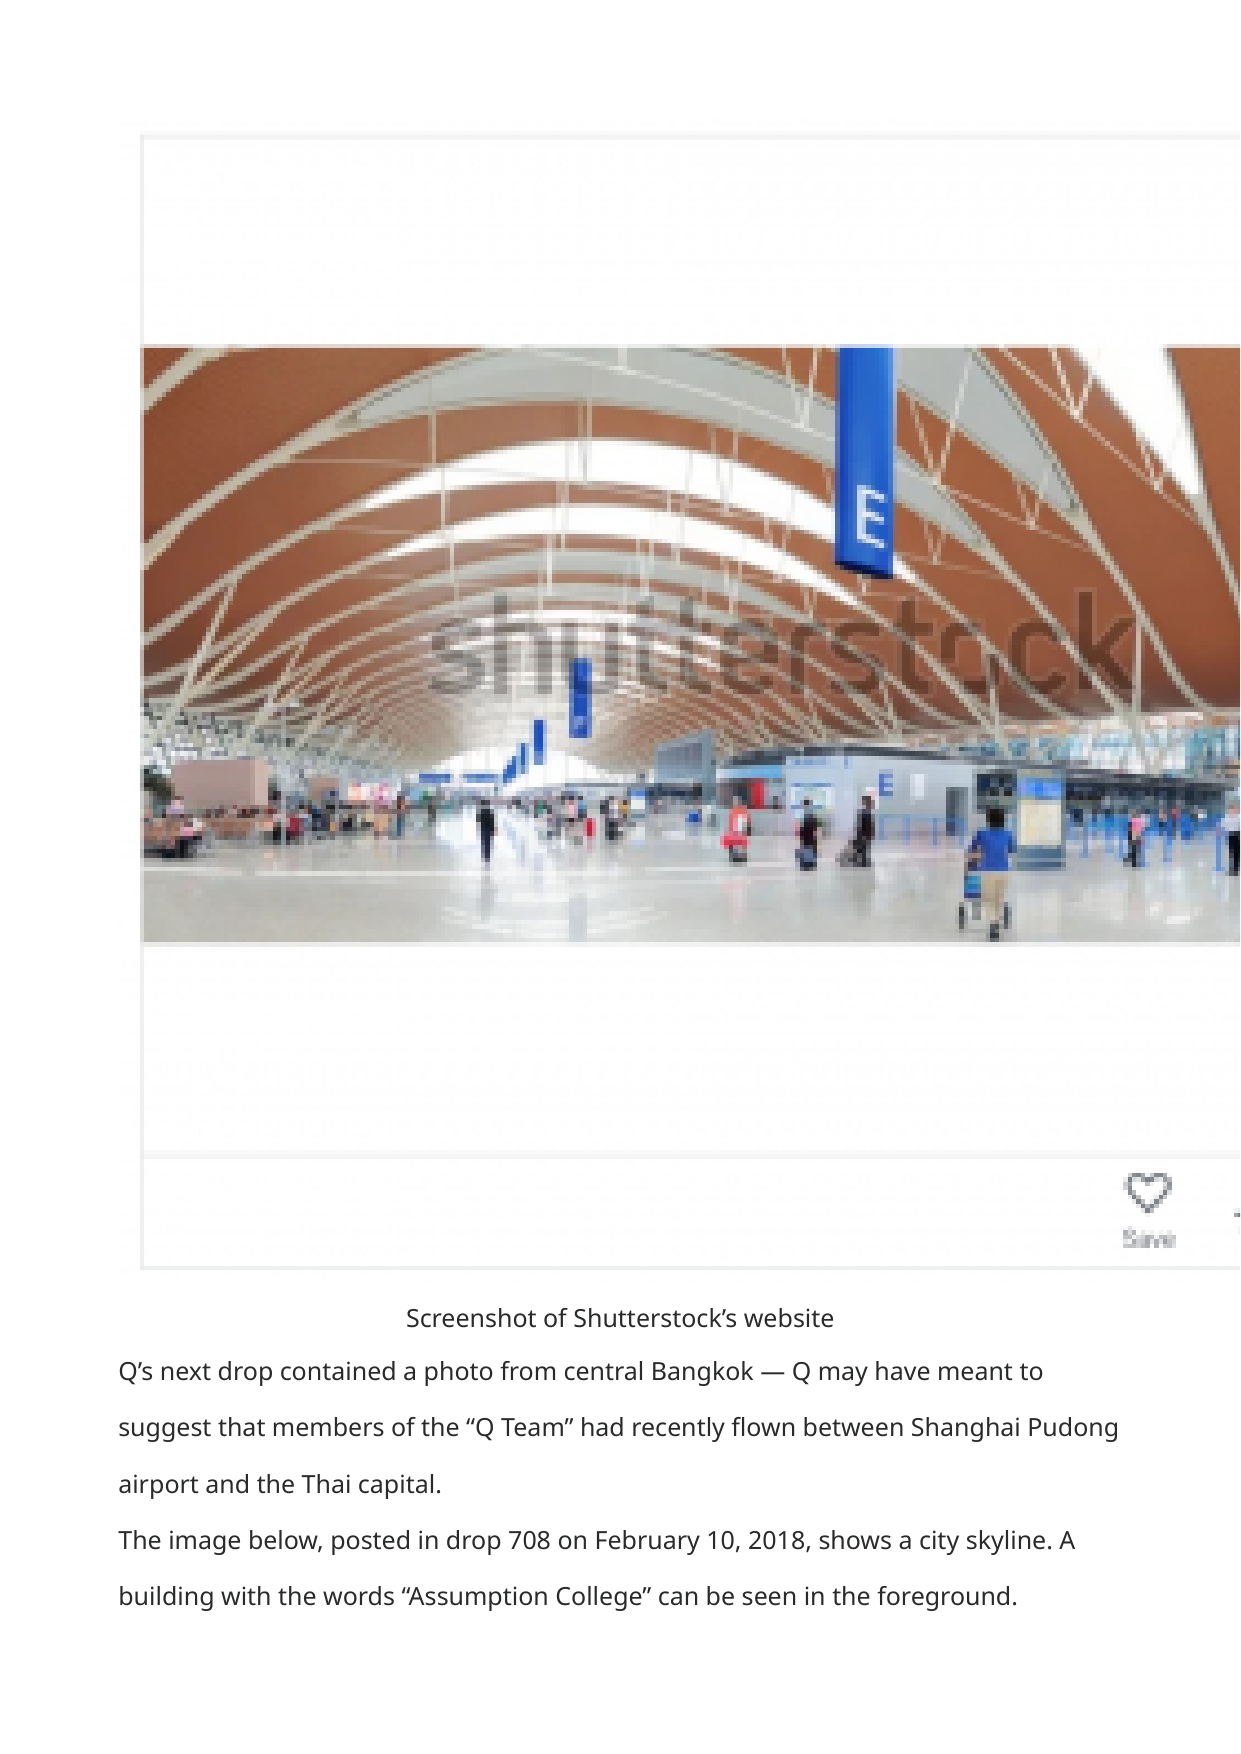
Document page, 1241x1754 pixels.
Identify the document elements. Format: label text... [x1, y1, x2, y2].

text Screenshot of Shutterstock’s website [118, 1301, 1122, 1334]
picture [118, 118, 1241, 1284]
text The image below, posted in drop 708 on February 10, 2018, shows a city skyline. A building with the words “Assumption College” can be seen in the foreground. [118, 1522, 1122, 1613]
text Q’s next drop contained a photo from central Bangkok — Q may have meant to suggest that members of the “Q Team” had recently flown between Shanghai Pudong airport and the Thai capital. [118, 1354, 1122, 1500]
